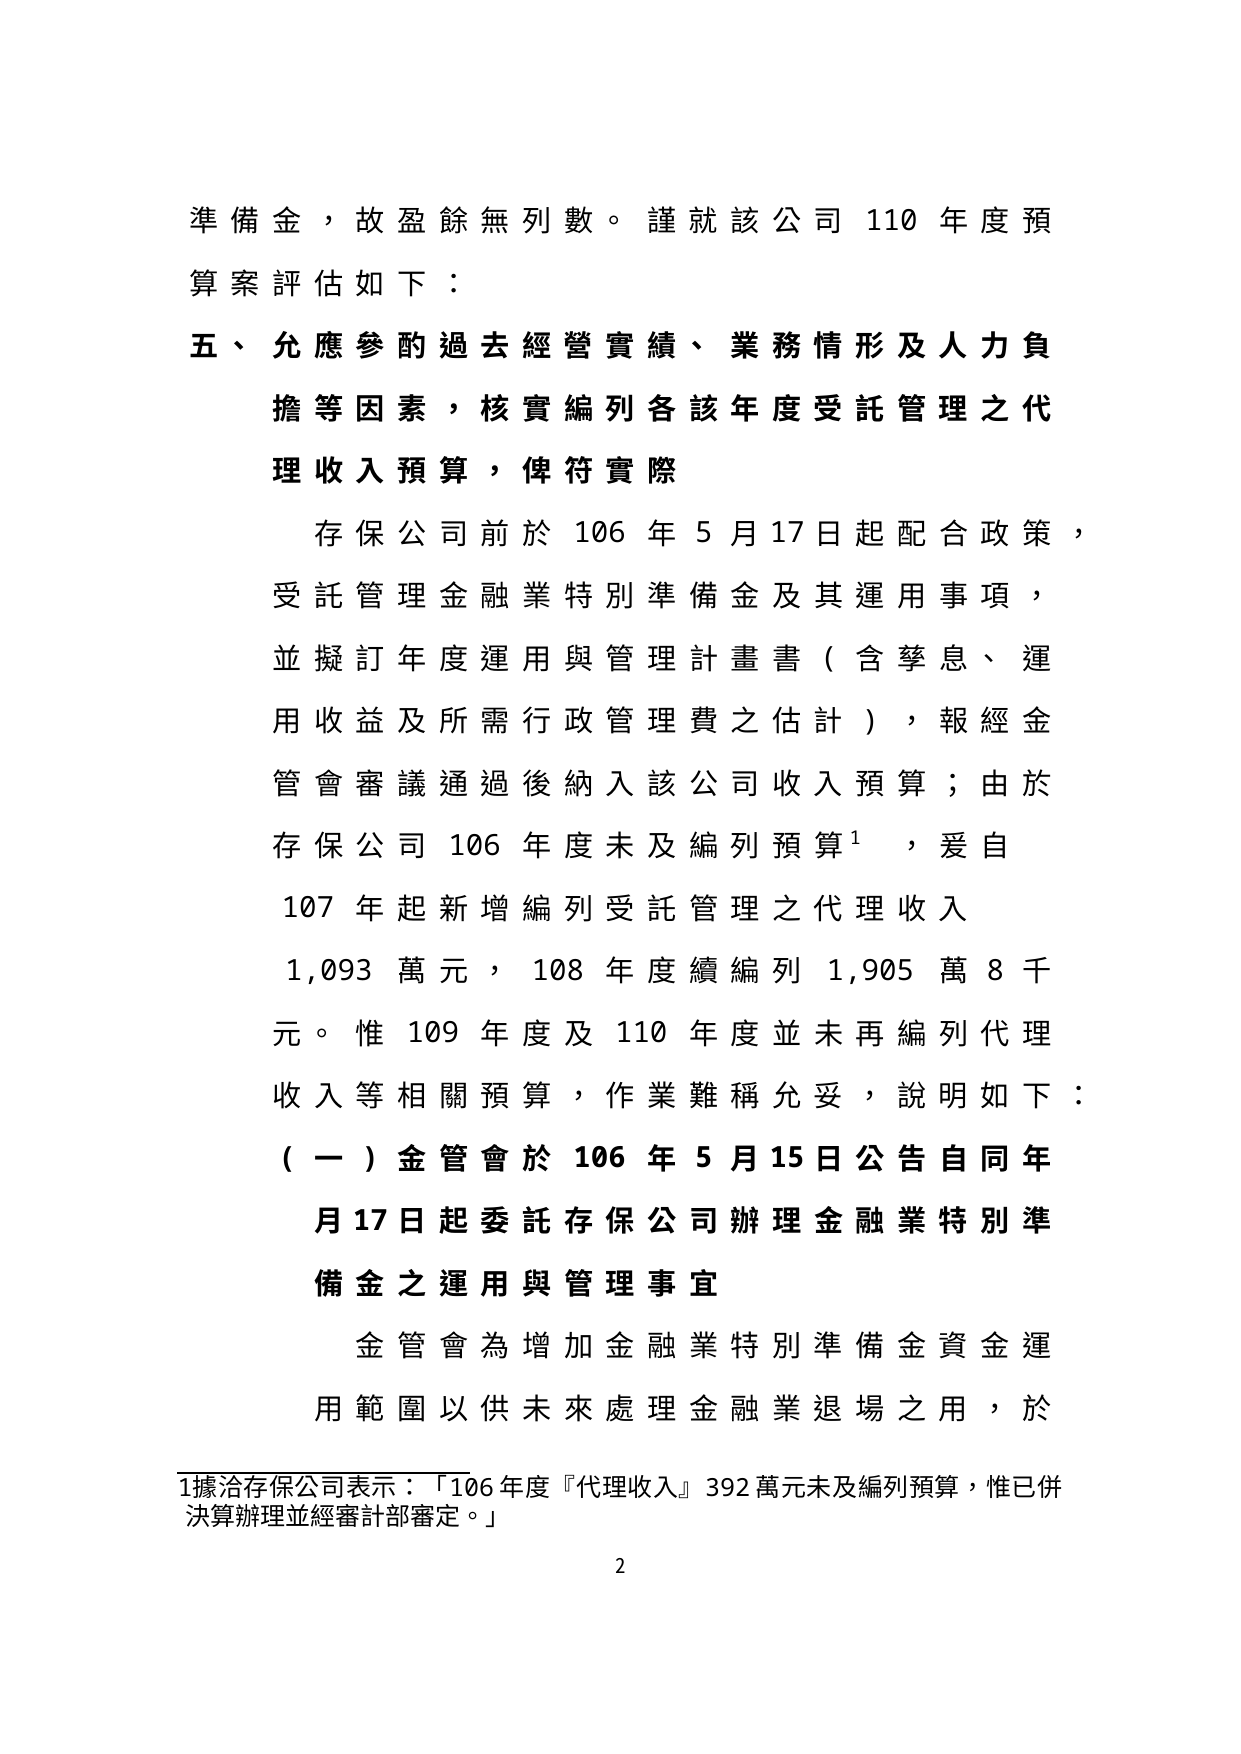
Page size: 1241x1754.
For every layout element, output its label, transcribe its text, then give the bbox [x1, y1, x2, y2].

text (一)金管會於106年5月15日公告自同年月17日起委託存保公司辦理金融業特別準備金之運用與管理事宜 [242, 1115, 1058, 1302]
text 五、允應參酌過去經營實績、業務情形及人力負擔等因素，核實編列各該年度受託管理之代理收入預算，俾符實際 [183, 302, 1058, 490]
text 存保公司前於106年5月17日起配合政策，受託管理金融業特別準備金及其運用事項，並擬訂年度運用與管理計畫書(含孳息、運用收益及所需行政管理費之估計)，報經金管會審議通過後納入該公司收入預算；由於存保公司106年度未及編列預算，爰自107年起新增編列受託管理之代理收入1,093萬元，108年度續編列1,905萬8千元。惟109年度及110年度並未再編列代理收入等相關預算，作業難稱允妥，說明如下： [242, 490, 1058, 1115]
text 據洽存保公司表示：「106年度『代理收入』392萬元未及編列預算，惟已併決算辦理並經審計部審定。」 [177, 1473, 1063, 1532]
text 存保公司110年度預算案編列營業總收入108億499萬2千元、營業成本98億2,702萬元、營業費用9億7,048萬6千元及營業外費用748萬6千元，營業總支出合計108億499萬2千元，收支相抵後，稅前淨利0元，主要係依存款保險條例第5條規定，將每年度收入總額減除各項成本費用及損失後之餘額，全數提存保險賠款特別準備金，故盈餘無列數。謹就該公司110年度預算案評估如下： [183, 177, 1058, 302]
text 金管會為增加金融業特別準備金資金運用範圍以供未來處理金融業退場之用，於 [271, 1302, 1058, 1427]
